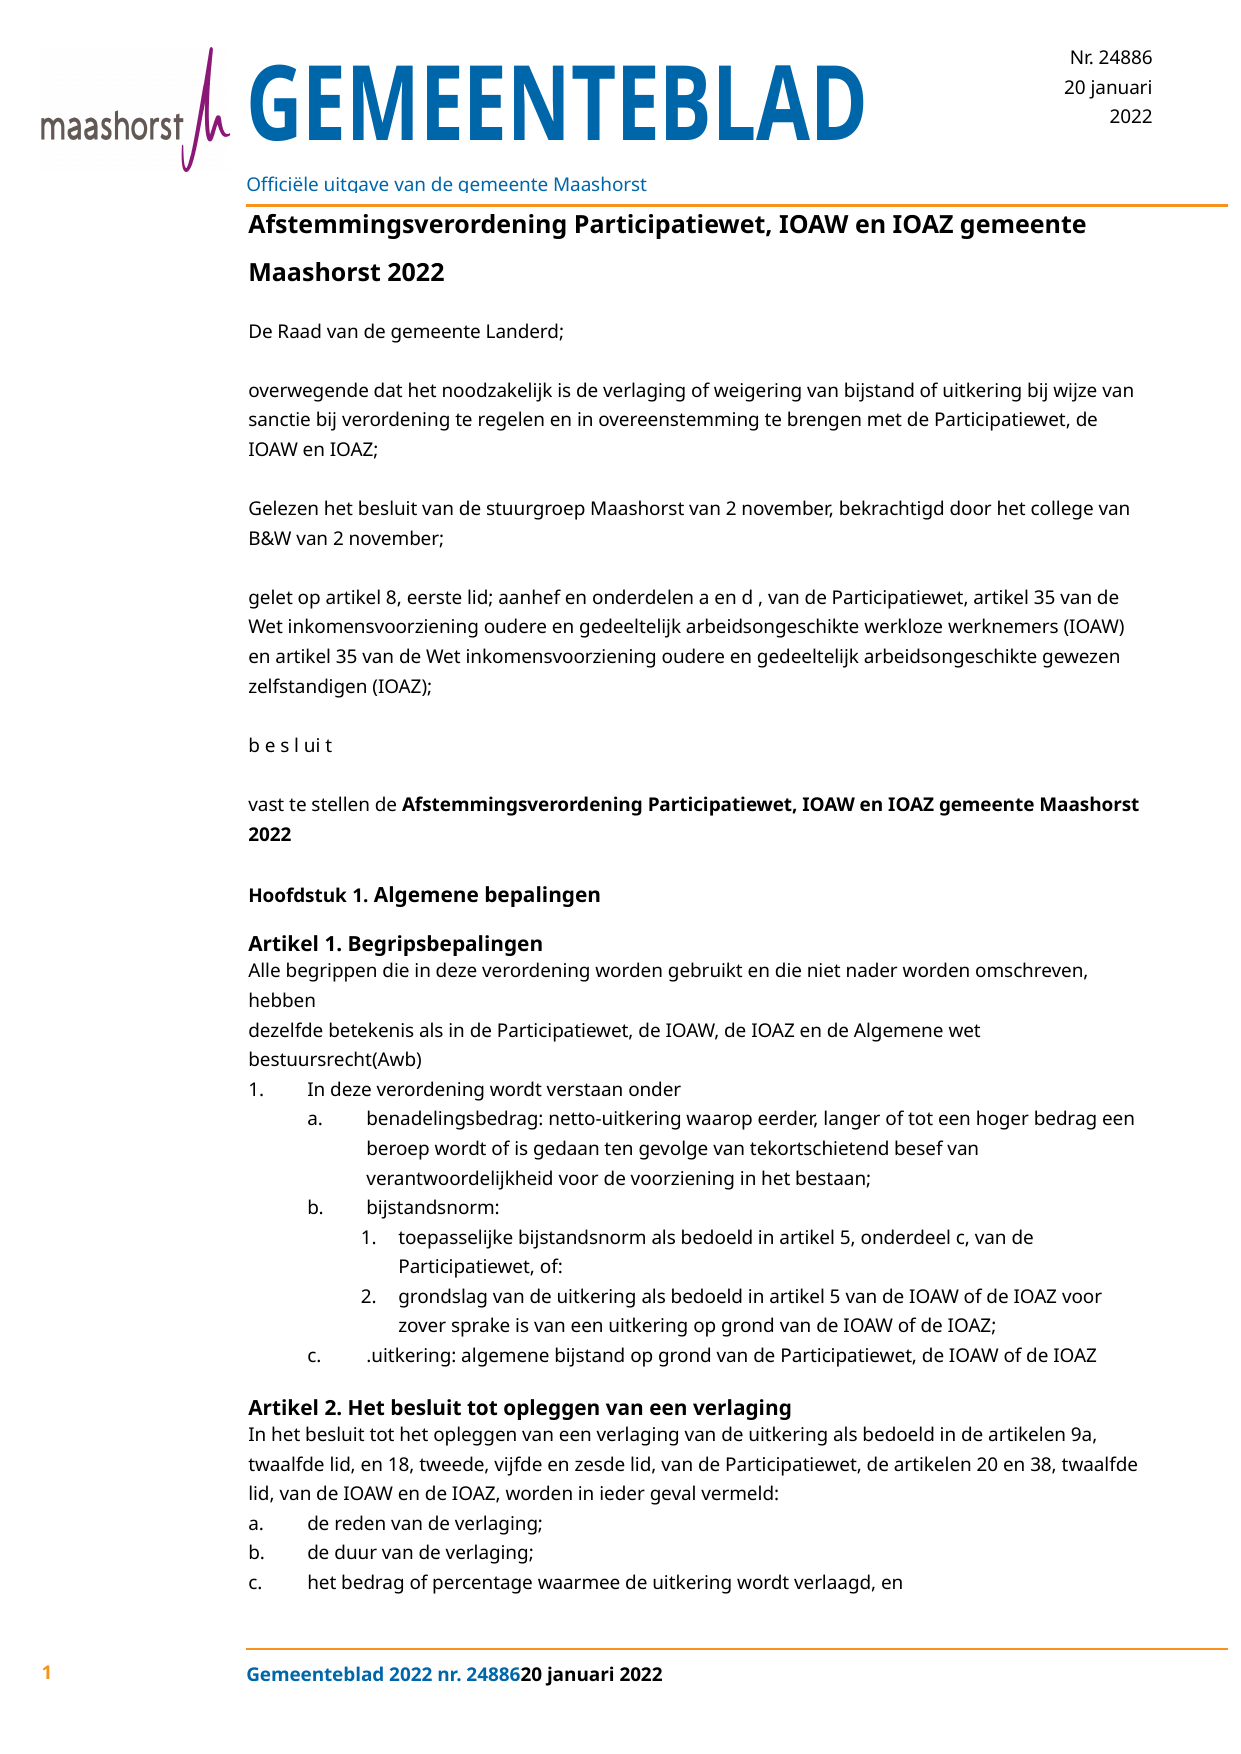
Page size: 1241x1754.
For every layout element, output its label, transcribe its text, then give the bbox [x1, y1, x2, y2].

text vast te stellen de Afstemmingsverordening Participatiewet, IOAW en IOAZ gemeente Maashorst 2022 [248, 791, 1152, 847]
text Afstemmingsverordening Participatiewet, IOAW en IOAZ gemeente Maashorst 2022 [248, 207, 1152, 288]
list In deze verordening wordt verstaan onder [248, 1076, 1152, 1102]
text De Raad van de gemeente Landerd; [248, 318, 1152, 344]
text Hoofdstuk 1. Algemene bepalingen [248, 880, 1152, 908]
text Gelezen het besluit van de stuurgroep Maashorst van 2 november, bekrachtigd door het college van B&W van 2 november; [248, 495, 1152, 551]
text Artikel 1. Begripsbepalingen [248, 929, 1152, 958]
text dezelfde betekenis als in de Participatiewet, de IOAW, de IOAZ en de Algemene wet bestuursrecht(Awb) [248, 1017, 1152, 1072]
list toepasselijke bijstandsnorm als bedoeld in artikel 5, onderdeel c, van de Participatiewet, of: [361, 1224, 1152, 1279]
list de reden van de verlaging; [248, 1510, 1152, 1536]
text gelet op artikel 8, eerste lid; aanhef en onderdelen a en d , van de Participatiewet, artikel 35 van de Wet inkomensvoorziening oudere en gedeeltelijk arbeidsongeschikte werkloze werknemers (IOAW) en artikel 35 van de Wet inkomensvoorziening oudere en gedeeltelijk arbeidsongeschikte gewezen zelfstandigen (IOAZ); [248, 584, 1152, 699]
text In het besluit tot het opleggen van een verlaging van de uitkering als bedoeld in de artikelen 9a, twaalfde lid, en 18, tweede, vijfde en zesde lid, van de Participatiewet, de artikelen 20 en 38, twaalfde lid, van de IOAW en de IOAZ, worden in ieder geval vermeld: [248, 1421, 1152, 1506]
text Alle begrippen die in deze verordening worden gebruikt en die niet nader worden omschreven, hebben [248, 958, 1152, 1013]
list bijstandsnorm: [307, 1194, 1152, 1220]
list .uitkering: algemene bijstand op grond van de Participatiewet, de IOAW of de IOAZ [307, 1342, 1152, 1368]
text Artikel 2. Het besluit tot opleggen van een verlaging [248, 1393, 1152, 1421]
list het bedrag of percentage waarmee de uitkering wordt verlaagd, en [248, 1569, 1152, 1595]
list benadelingsbedrag: netto-uitkering waarop eerder, langer of tot een hoger bedrag een beroep wordt of is gedaan ten gevolge van tekortschietend besef van verantwoordelijkheid voor de voorziening in het bestaan; [307, 1106, 1152, 1191]
text b e s l ui t [248, 732, 1152, 758]
list grondslag van de uitkering als bedoeld in artikel 5 van de IOAW of de IOAZ voor zover sprake is van een uitkering op grond van de IOAW of de IOAZ; [361, 1283, 1152, 1338]
picture [41, 47, 231, 172]
list de duur van de verlaging; [248, 1539, 1152, 1565]
text overwegende dat het noodzakelijk is de verlaging of weigering van bijstand of uitkering bij wijze van sanctie bij verordening te regelen en in overeenstemming te brengen met de Participatiewet, de IOAW en IOAZ; [248, 377, 1152, 462]
